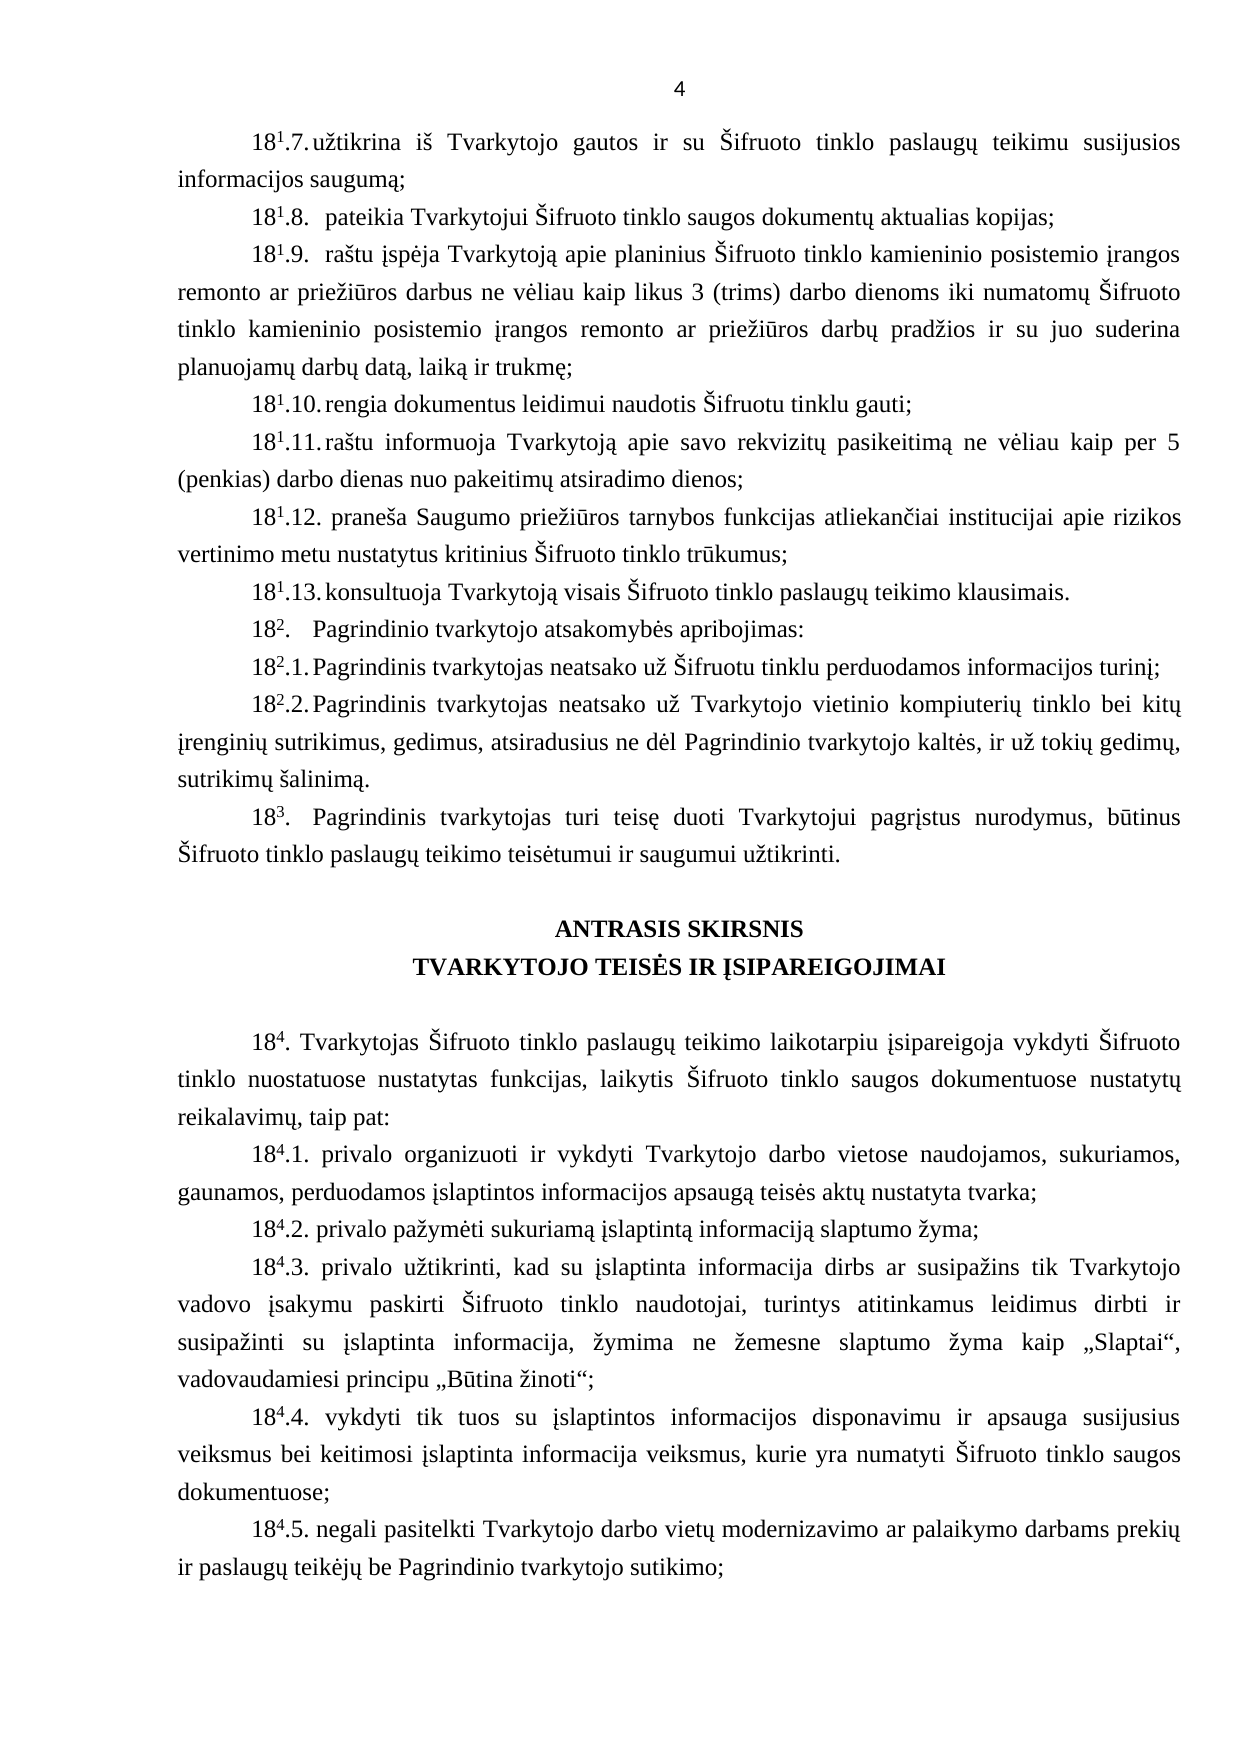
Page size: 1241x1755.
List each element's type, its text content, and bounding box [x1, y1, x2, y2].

text 184.5. negali pasitelkti Tvarkytojo darbo vietų modernizavimo ar palaikymo darbams prekių ir paslaugų teikėjų be Pagrindinio tvarkytojo sutikimo; [177, 1506, 1181, 1581]
text 182. Pagrindinio tvarkytojo atsakomybės apribojimas: [177, 606, 1181, 643]
text 181.7. užtikrina iš Tvarkytojo gautos ir su Šifruoto tinklo paslaugų teikimu susijusios informacijos saugumą; [177, 118, 1181, 193]
text ANTRASIS SKIRSNIS [177, 906, 1181, 943]
text 181.10. rengia dokumentus leidimui naudotis Šifruotu tinklu gauti; [177, 381, 1181, 418]
text 182.1. Pagrindinis tvarkytojas neatsako už Šifruotu tinklu perduodamos informacijos turinį; [177, 643, 1181, 681]
text 181.8. pateikia Tvarkytojui Šifruoto tinklo saugos dokumentų aktualias kopijas; [177, 193, 1181, 231]
text 184.2. privalo pažymėti sukuriamą įslaptintą informaciją slaptumo žyma; [177, 1206, 1181, 1243]
text 182.2. Pagrindinis tvarkytojas neatsako už Tvarkytojo vietinio kompiuterių tinklo bei kitų įrenginių sutrikimus, gedimus, atsiradusius ne dėl Pagrindinio tvarkytojo kaltės, ir už tokių gedimų, sutrikimų šalinimą. [177, 681, 1181, 793]
text TVARKYTOJO TEISĖS IR ĮSIPAREIGOJIMAI [177, 943, 1181, 981]
text 181.9. raštu įspėja Tvarkytoją apie planinius Šifruoto tinklo kamieninio posistemio įrangos remonto ar priežiūros darbus ne vėliau kaip likus 3 (trims) darbo dienoms iki numatomų Šifruoto tinklo kamieninio posistemio įrangos remonto ar priežiūros darbų pradžios ir su juo suderina planuojamų darbų datą, laiką ir trukmę; [177, 231, 1181, 381]
text 184.3. privalo užtikrinti, kad su įslaptinta informacija dirbs ar susipažins tik Tvarkytojo vadovo įsakymu paskirti Šifruoto tinklo naudotojai, turintys atitinkamus leidimus dirbti ir susipažinti su įslaptinta informacija, žymima ne žemesne slaptumo žyma kaip „Slaptai“, vadovaudamiesi principu „Būtina žinoti“; [177, 1243, 1181, 1393]
text 184. Tvarkytojas Šifruoto tinklo paslaugų teikimo laikotarpiu įsipareigoja vykdyti Šifruoto tinklo nuostatuose nustatytas funkcijas, laikytis Šifruoto tinklo saugos dokumentuose nustatytų reikalavimų, taip pat: [177, 1018, 1181, 1131]
text 184.1. privalo organizuoti ir vykdyti Tvarkytojo darbo vietose naudojamos, sukuriamos, gaunamos, perduodamos įslaptintos informacijos apsaugą teisės aktų nustatyta tvarka; [177, 1131, 1181, 1206]
text 181.12. praneša Saugumo priežiūros tarnybos funkcijas atliekančiai institucijai apie rizikos vertinimo metu nustatytus kritinius Šifruoto tinklo trūkumus; [177, 493, 1181, 568]
text 181.13. konsultuoja Tvarkytoją visais Šifruoto tinklo paslaugų teikimo klausimais. [177, 568, 1181, 606]
text 184.4. vykdyti tik tuos su įslaptintos informacijos disponavimu ir apsauga susijusius veiksmus bei keitimosi įslaptinta informacija veiksmus, kurie yra numatyti Šifruoto tinklo saugos dokumentuose; [177, 1393, 1181, 1506]
text 183. Pagrindinis tvarkytojas turi teisę duoti Tvarkytojui pagrįstus nurodymus, būtinus Šifruoto tinklo paslaugų teikimo teisėtumui ir saugumui užtikrinti. [177, 793, 1181, 868]
text 181.11. raštu informuoja Tvarkytoją apie savo rekvizitų pasikeitimą ne vėliau kaip per 5 (penkias) darbo dienas nuo pakeitimų atsiradimo dienos; [177, 418, 1181, 493]
